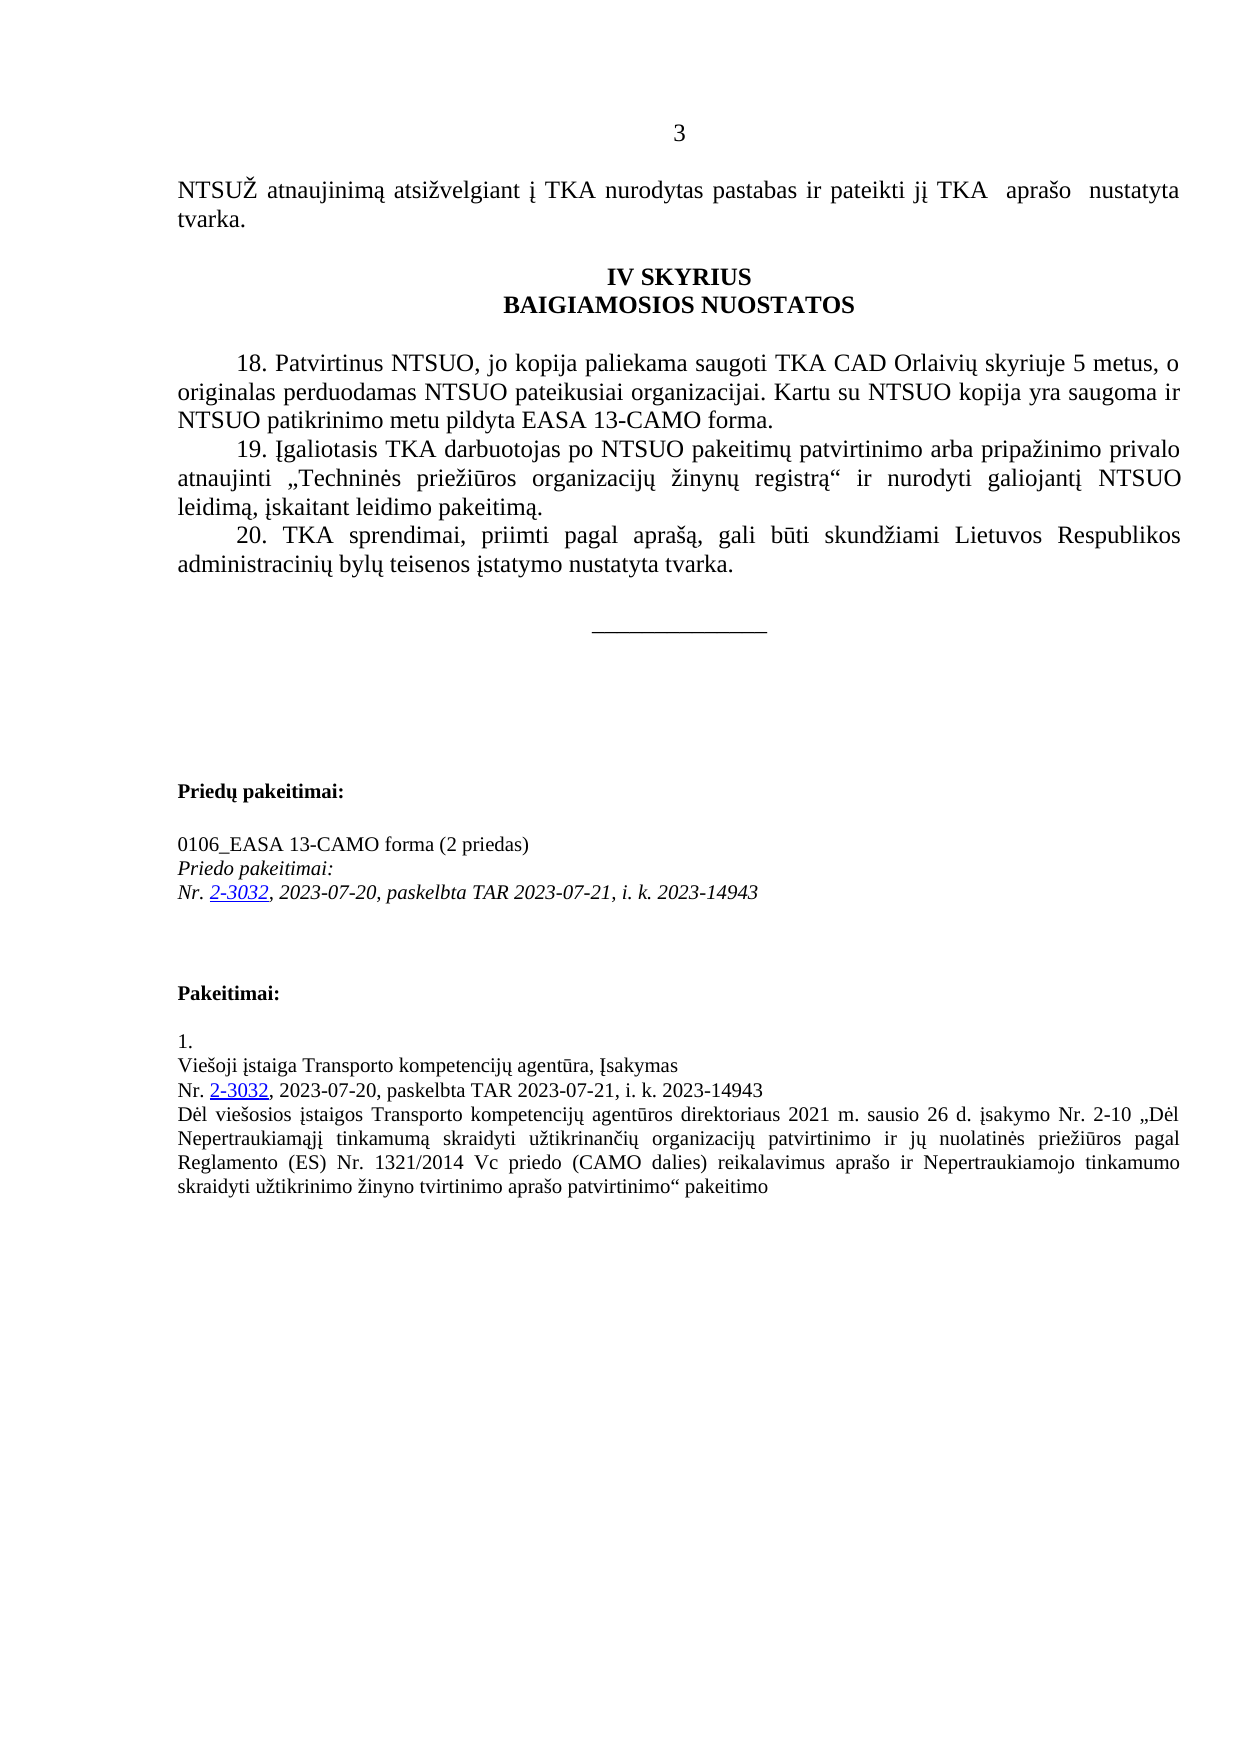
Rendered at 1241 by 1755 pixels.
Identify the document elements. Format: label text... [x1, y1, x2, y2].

text ______________ [177, 607, 1181, 636]
text 18. Patvirtinus NTSUO, jo kopija paliekama saugoti TKA CAD Orlaivių skyriuje 5 metus, o originalas perduodamas NTSUO pateikusiai organizacijai. Kartu su NTSUO kopija yra saugoma ir NTSUO patikrinimo metu pildyta EASA 13-CAMO forma. [177, 348, 1181, 434]
text IV SKYRIUS [177, 262, 1181, 291]
text Dėl viešosios įstaigos Transporto kompetencijų agentūros direktoriaus 2021 m. sausio 26 d. įsakymo Nr. 2-10 „Dėl Nepertraukiamąjį tinkamumą skraidyti užtikrinančių organizacijų patvirtinimo ir jų nuolatinės priežiūros pagal Reglamento (ES) Nr. 1321/2014 Vc priedo (CAMO dalies) reikalavimus aprašo ir Nepertraukiamojo tinkamumo skraidyti užtikrinimo žinyno tvirtinimo aprašo patvirtinimo“ pakeitimo [177, 1102, 1181, 1198]
text BAIGIAMOSIOS NUOSTATOS [177, 291, 1181, 319]
text Viešoji įstaiga Transporto kompetencijų agentūra, Įsakymas [177, 1053, 1181, 1077]
text 19. Įgaliotasis TKA darbuotojas po NTSUO pakeitimų patvirtinimo arba pripažinimo privalo atnaujinti „Techninės priežiūros organizacijų žinynų registrą“ ir nurodyti galiojantį NTSUO leidimą, įskaitant leidimo pakeitimą. [177, 434, 1181, 521]
text NTSUŽ atnaujinimą atsižvelgiant į TKA nurodytas pastabas ir pateikti jį TKA aprašo nustatyta tvarka. [177, 176, 1181, 233]
text Priedų pakeitimai: [177, 779, 1181, 803]
text Nr. 2-3032, 2023-07-20, paskelbta TAR 2023-07-21, i. k. 2023-14943 [177, 880, 1181, 904]
text 0106_EASA 13-CAMO forma (2 priedas) [177, 832, 1181, 856]
text Nr. 2-3032, 2023-07-20, paskelbta TAR 2023-07-21, i. k. 2023-14943 [177, 1077, 1181, 1102]
text Priedo pakeitimai: [177, 856, 1181, 880]
text Pakeitimai: [177, 981, 1181, 1005]
text 1. [177, 1029, 1181, 1053]
text 20. TKA sprendimai, priimti pagal aprašą, gali būti skundžiami Lietuvos Respublikos administracinių bylų teisenos įstatymo nustatyta tvarka. [177, 521, 1181, 578]
